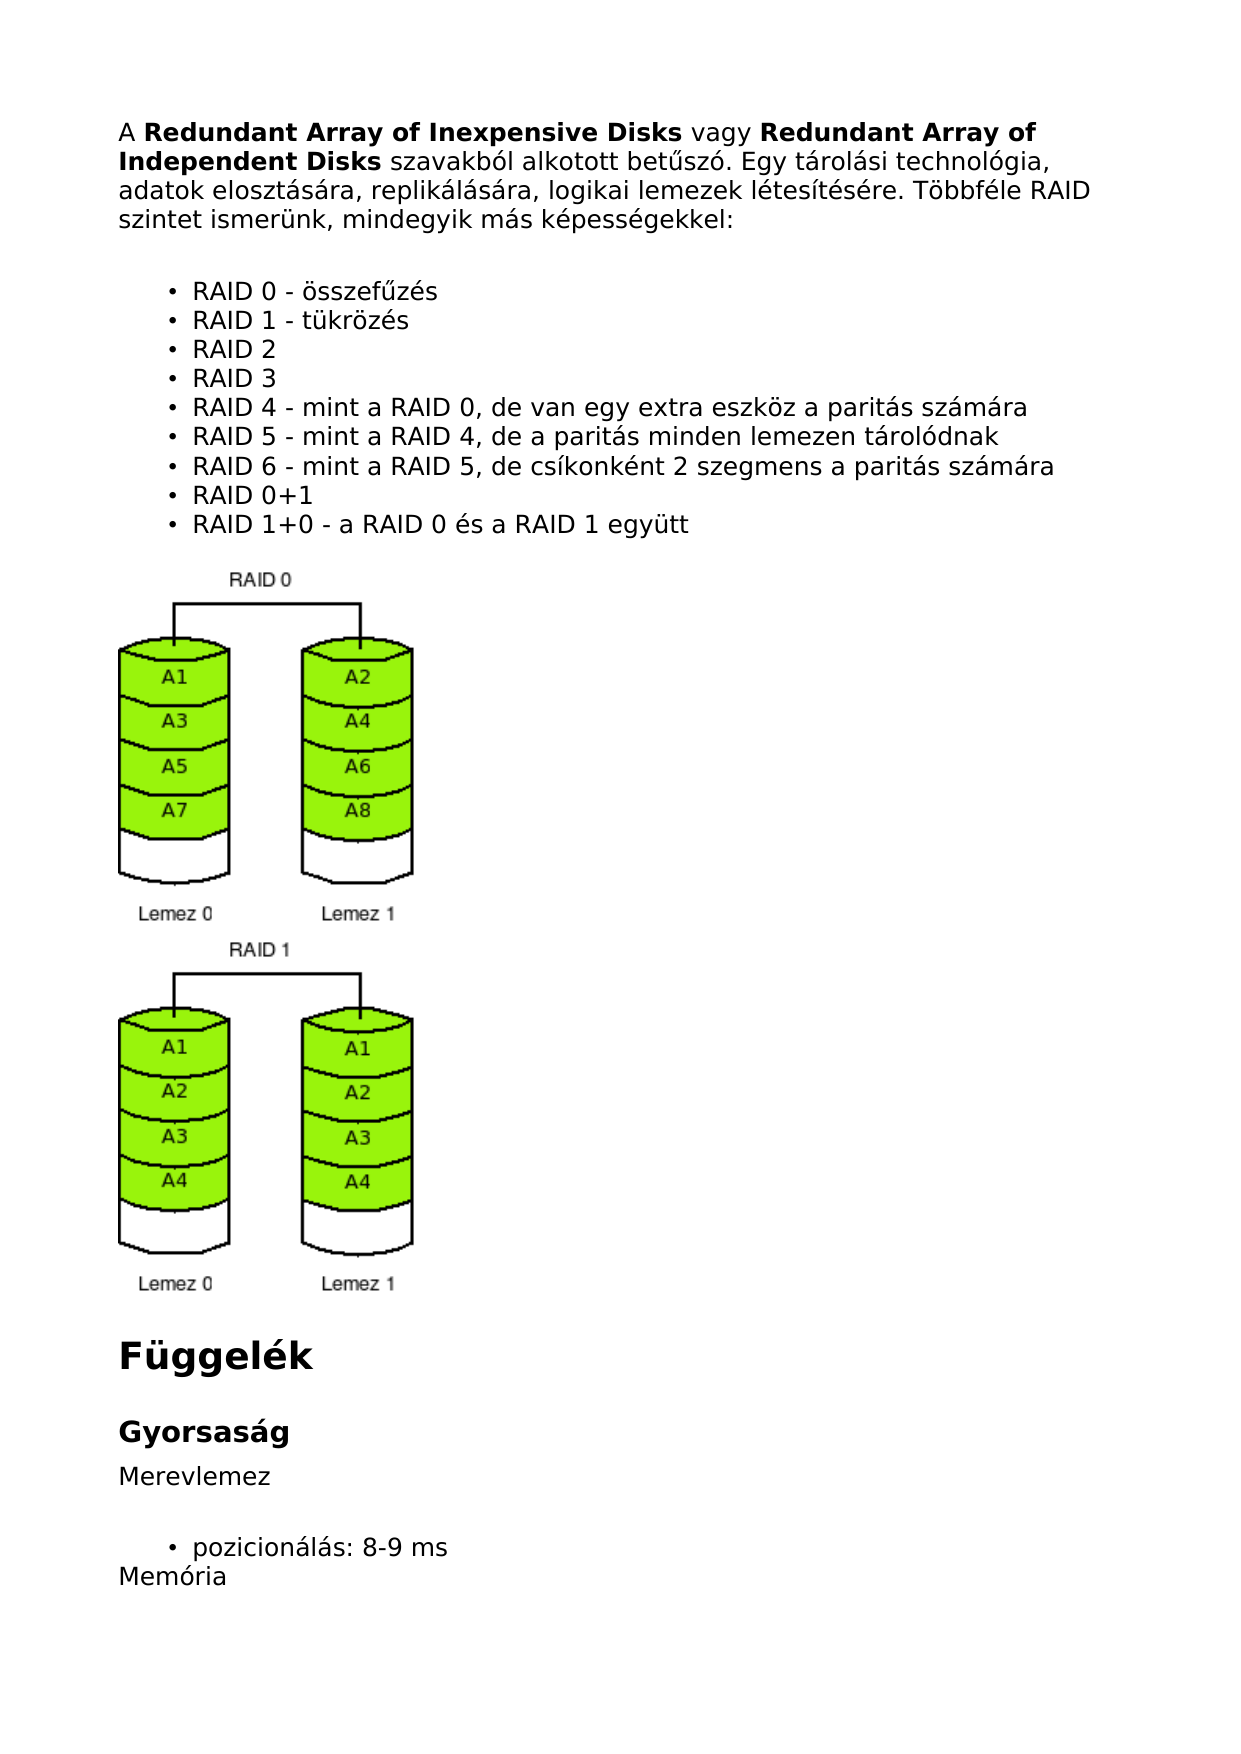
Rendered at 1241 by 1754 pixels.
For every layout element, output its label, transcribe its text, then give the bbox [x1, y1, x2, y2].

picture [118, 939, 417, 1297]
text Memória [118, 1562, 1122, 1591]
list RAID 1 - tükrözés [177, 306, 1122, 335]
subtitle Függelék [118, 1334, 1122, 1378]
subtitle Gyorsaság [118, 1416, 1122, 1449]
picture [118, 568, 417, 927]
list RAID 0 - összefűzés [177, 277, 1122, 306]
text Merevlemez [118, 1462, 1122, 1491]
list RAID 6 - mint a RAID 5, de csíkonként 2 szegmens a paritás számára [177, 452, 1122, 481]
list RAID 5 - mint a RAID 4, de a paritás minden lemezen tárolódnak [177, 423, 1122, 452]
list pozicionálás: 8-9 ms [177, 1533, 1122, 1562]
list RAID 4 - mint a RAID 0, de van egy extra eszköz a paritás számára [177, 393, 1122, 423]
list RAID 3 [177, 364, 1122, 393]
text A Redundant Array of Inexpensive Disks vagy Redundant Array of Independent Disks szavakból alkotott betűszó. Egy tárolási technológia, adatok elosztására, replikálására, logikai lemezek létesítésére. Többféle RAID szintet ismerünk, mindegyik más képességekkel: [118, 118, 1122, 235]
list RAID 1+0 - a RAID 0 és a RAID 1 együtt [177, 510, 1122, 539]
list RAID 2 [177, 335, 1122, 364]
list RAID 0+1 [177, 481, 1122, 510]
